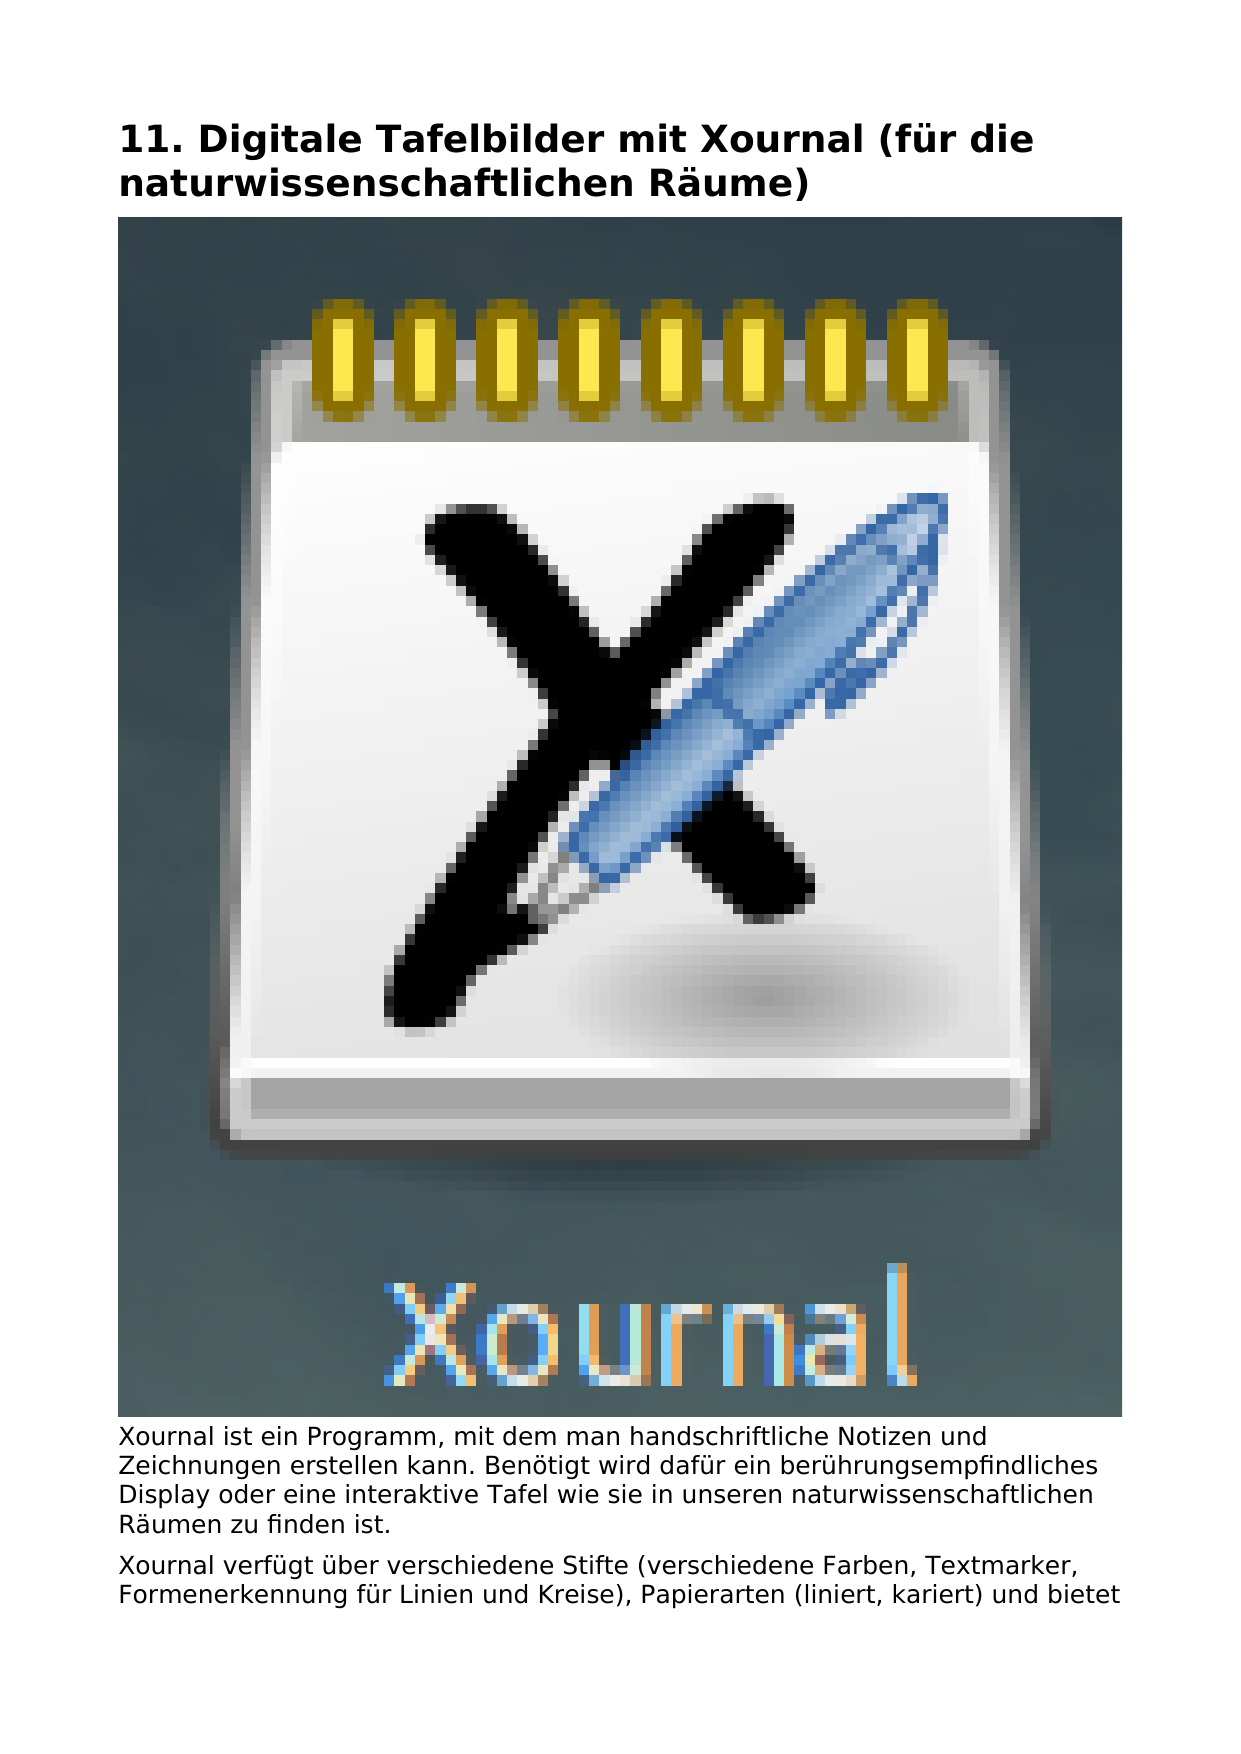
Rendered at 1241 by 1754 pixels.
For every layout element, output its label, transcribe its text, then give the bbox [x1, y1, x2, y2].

picture [118, 217, 1123, 1417]
text Xournal ist ein Programm, mit dem man handschriftliche Notizen und Zeichnungen erstellen kann. Benötigt wird dafür ein berührungsempfindliches Display oder eine interaktive Tafel wie sie in unseren naturwissenschaftlichen Räumen zu finden ist. [118, 1417, 1122, 1539]
text Xournal verfügt über verschiedene Stifte (verschiedene Farben, Textmarker, Formenerkennung für Linien und Kreise), Papierarten (liniert, kariert) und bietet [118, 1552, 1122, 1610]
subtitle 11. Digitale Tafelbilder mit Xournal (für die naturwissenschaftlichen Räume) [118, 118, 1122, 205]
